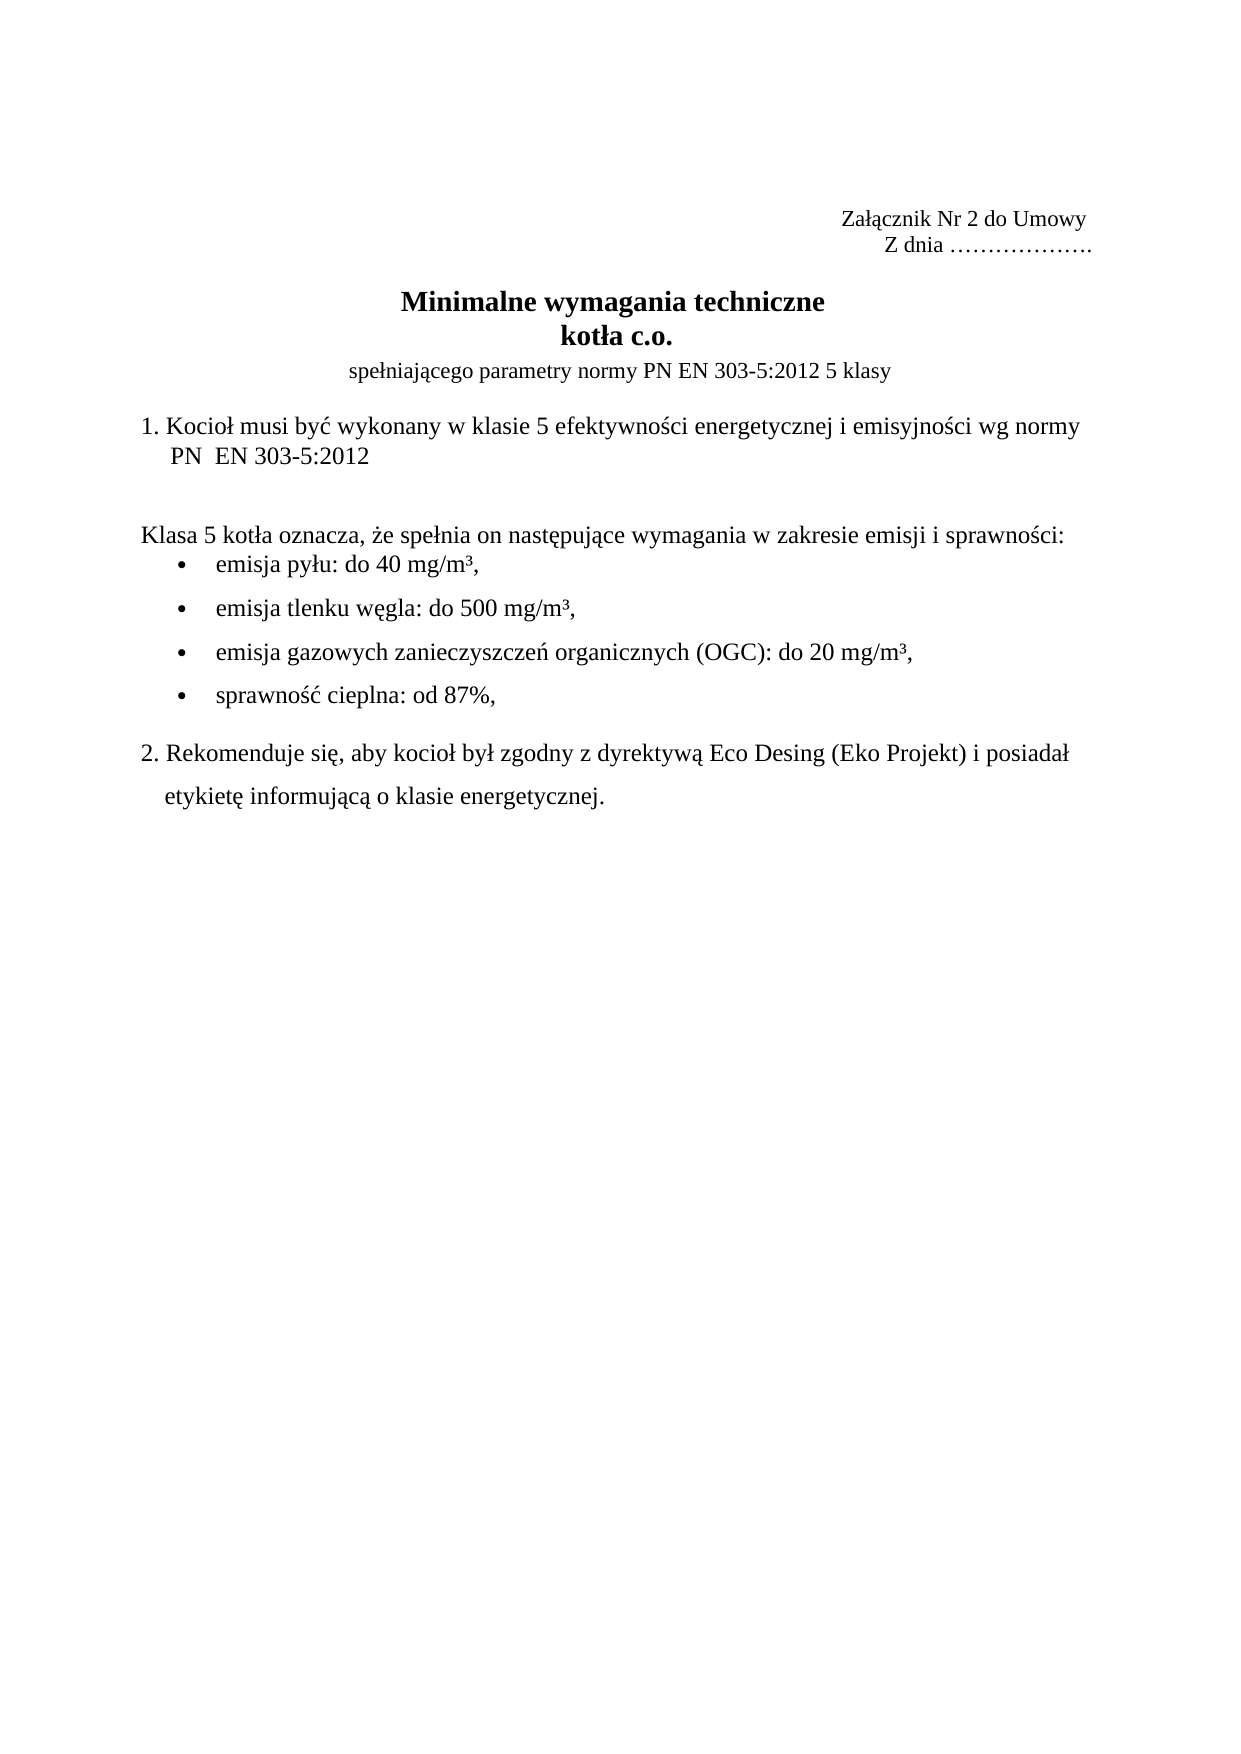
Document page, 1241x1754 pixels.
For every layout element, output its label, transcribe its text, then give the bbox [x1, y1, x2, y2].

text Klasa 5 kotła oznacza, że spełnia on następujące wymagania w zakresie emisji i sprawności: [141, 520, 1092, 549]
text kotła c.o. [141, 318, 1092, 351]
list emisja tlenku węgla: do 500 mg/m³, [178, 578, 1092, 622]
list emisja pyłu: do 40 mg/m³, [178, 549, 1092, 578]
list emisja gazowych zanieczyszczeń organicznych (OGC): do 20 mg/m³, [178, 622, 1092, 665]
text Załącznik Nr 2 do Umowy [141, 205, 1092, 231]
list 1. Kocioł musi być wykonany w klasie 5 efektywności energetycznej i emisyjności wg normy PN EN 303-5:2012 [141, 411, 1092, 470]
text Z dnia ………………. [141, 231, 1092, 258]
text spełniającego parametry normy PN EN 303-5:2012 5 klasy [141, 351, 1092, 385]
list 2. Rekomenduje się, aby kocioł był zgodny z dyrektywą Eco Desing (Eko Projekt) i posiadał etykietę informującą o klasie energetycznej. [141, 738, 1092, 810]
list sprawność cieplna: od 87%, [178, 665, 1092, 709]
text Minimalne wymagania techniczne [141, 284, 1092, 318]
